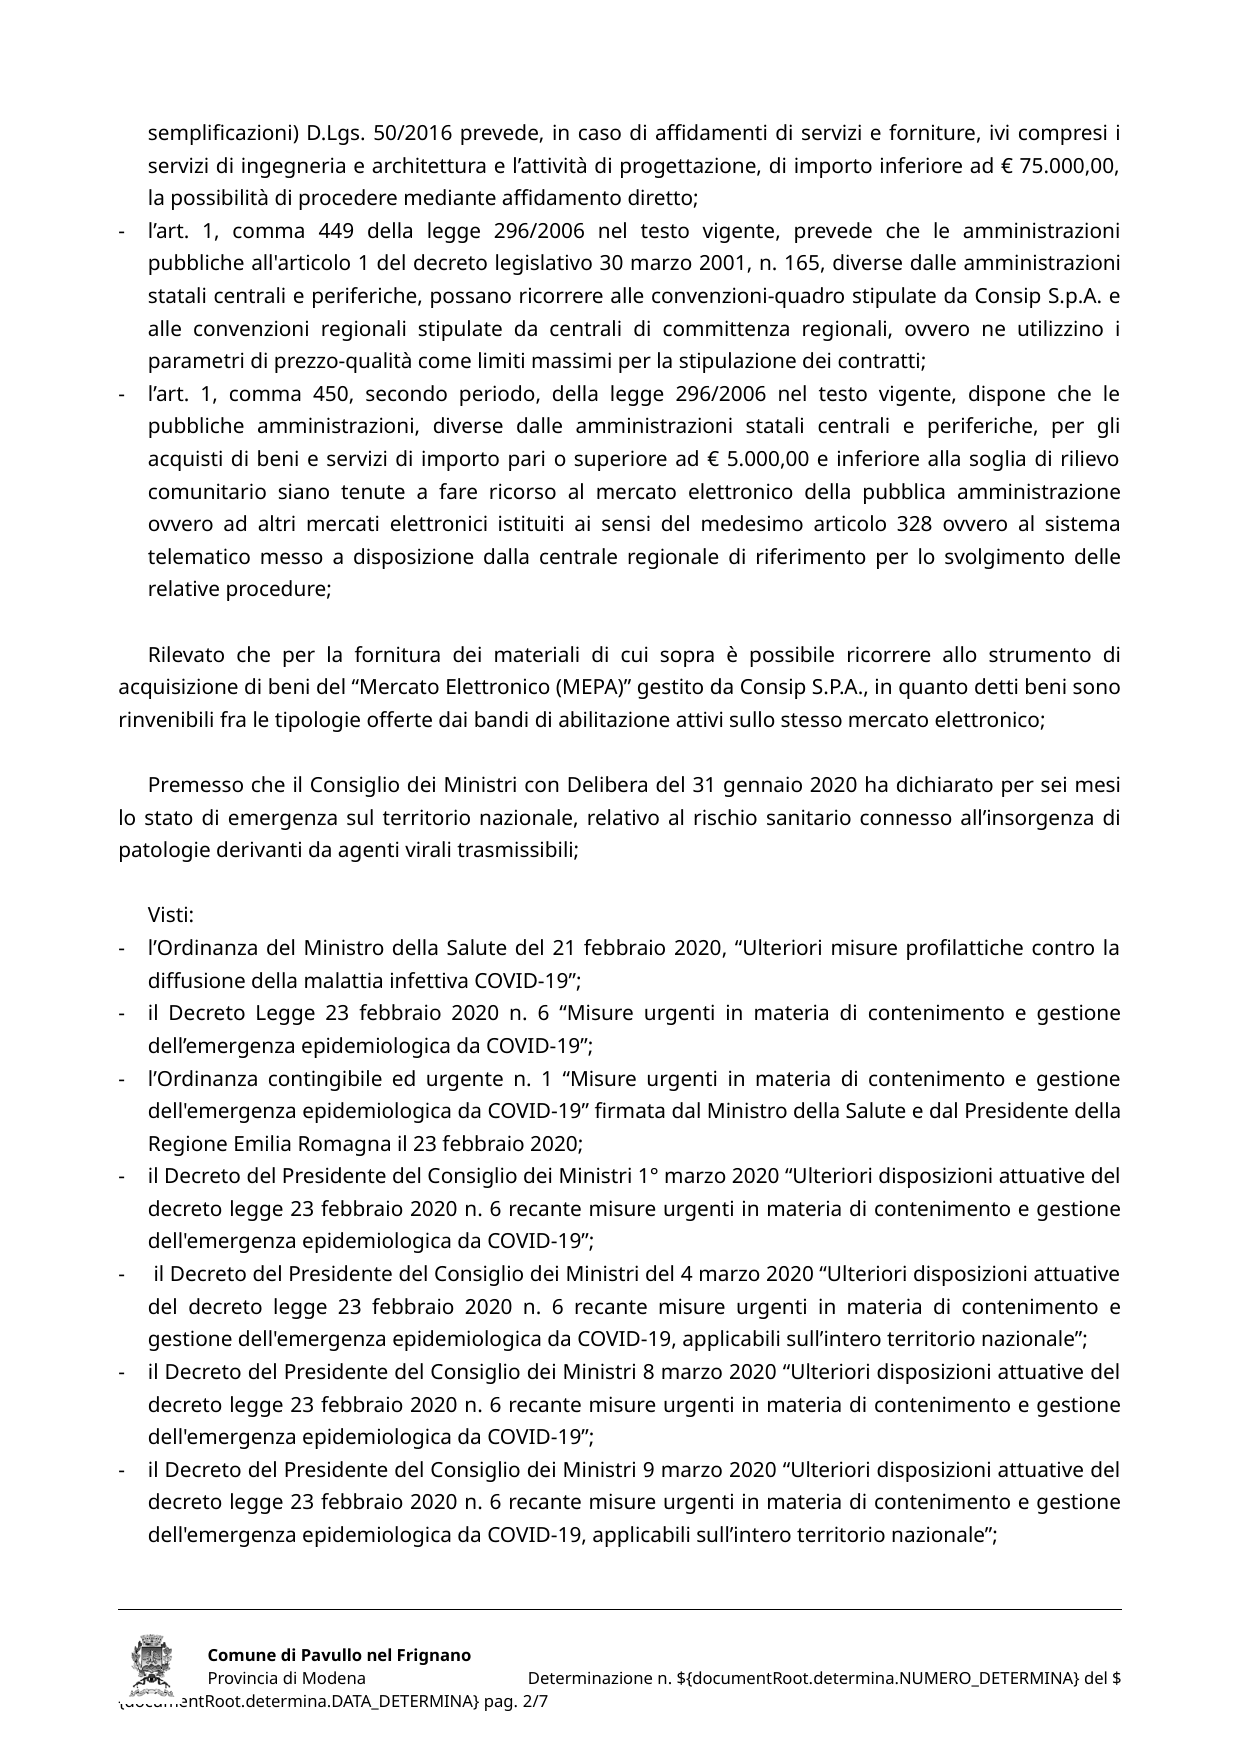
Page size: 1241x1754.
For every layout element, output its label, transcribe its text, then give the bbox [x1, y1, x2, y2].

list il Decreto del Presidente del Consiglio dei Ministri 9 marzo 2020 “Ulteriori disposizioni attuative del decreto legge 23 febbraio 2020 n. 6 recante misure urgenti in materia di contenimento e gestione dell'emergenza epidemiologica da COVID-19, applicabili sull’intero territorio nazionale”; [118, 1455, 1122, 1548]
list il Decreto Legge 23 febbraio 2020 n. 6 “Misure urgenti in materia di contenimento e gestione dell’emergenza epidemiologica da COVID-19”; [118, 998, 1122, 1059]
list l’art. 1, comma 449 della legge 296/2006 nel testo vigente, prevede che le amministrazioni pubbliche all'articolo 1 del decreto legislativo 30 marzo 2001, n. 165, diverse dalle amministrazioni statali centrali e periferiche, possano ricorrere alle convenzioni-quadro stipulate da Consip S.p.A. e alle convenzioni regionali stipulate da centrali di committenza regionali, ovvero ne utilizzino i parametri di prezzo-qualità come limiti massimi per la stipulazione dei contratti; [118, 216, 1122, 375]
list il Decreto del Presidente del Consiglio dei Ministri 8 marzo 2020 “Ulteriori disposizioni attuative del decreto legge 23 febbraio 2020 n. 6 recante misure urgenti in materia di contenimento e gestione dell'emergenza epidemiologica da COVID-19”; [118, 1357, 1122, 1451]
list l’Ordinanza contingibile ed urgente n. 1 “Misure urgenti in materia di contenimento e gestione dell'emergenza epidemiologica da COVID-19” firmata dal Ministro della Salute e dal Presidente della Regione Emilia Romagna il 23 febbraio 2020; [118, 1064, 1122, 1157]
text Rilevato che per la fornitura dei materiali di cui sopra è possibile ricorrere allo strumento di acquisizione di beni del “Mercato Elettronico (MEPA)” gestito da Consip S.P.A., in quanto detti beni sono rinvenibili fra le tipologie offerte dai bandi di abilitazione attivi sullo stesso mercato elettronico; [118, 640, 1122, 733]
list l’Ordinanza del Ministro della Salute del 21 febbraio 2020, “Ulteriori misure profilattiche contro la diffusione della malattia infettiva COVID-19”; [118, 933, 1122, 994]
list l’art. 1, comma 450, secondo periodo, della legge 296/2006 nel testo vigente, dispone che le pubbliche amministrazioni, diverse dalle amministrazioni statali centrali e periferiche, per gli acquisti di beni e servizi di importo pari o superiore ad € 5.000,00 e inferiore alla soglia di rilievo comunitario siano tenute a fare ricorso al mercato elettronico della pubblica amministrazione ovvero ad altri mercati elettronici istituiti ai sensi del medesimo articolo 328 ovvero al sistema telematico messo a disposizione dalla centrale regionale di riferimento per lo svolgimento delle relative procedure; [118, 379, 1122, 603]
text Visti: [118, 901, 1122, 929]
list semplificazioni) D.Lgs. 50/2016 prevede, in caso di affidamenti di servizi e forniture, ivi compresi i servizi di ingegneria e architettura e l’attività di progettazione, di importo inferiore ad € 75.000,00, la possibilità di procedere mediante affidamento diretto; [118, 118, 1122, 212]
list il Decreto del Presidente del Consiglio dei Ministri 1° marzo 2020 “Ulteriori disposizioni attuative del decreto legge 23 febbraio 2020 n. 6 recante misure urgenti in materia di contenimento e gestione dell'emergenza epidemiologica da COVID-19”; [118, 1161, 1122, 1255]
list il Decreto del Presidente del Consiglio dei Ministri del 4 marzo 2020 “Ulteriori disposizioni attuative del decreto legge 23 febbraio 2020 n. 6 recante misure urgenti in materia di contenimento e gestione dell'emergenza epidemiologica da COVID-19, applicabili sull’intero territorio nazionale”; [118, 1259, 1122, 1353]
text Premesso che il Consiglio dei Ministri con Delibera del 31 gennaio 2020 ha dichiarato per sei mesi lo stato di emergenza sul territorio nazionale, relativo al rischio sanitario connesso all’insorgenza di patologie derivanti da agenti virali trasmissibili; [118, 770, 1122, 864]
picture [120, 1631, 183, 1704]
